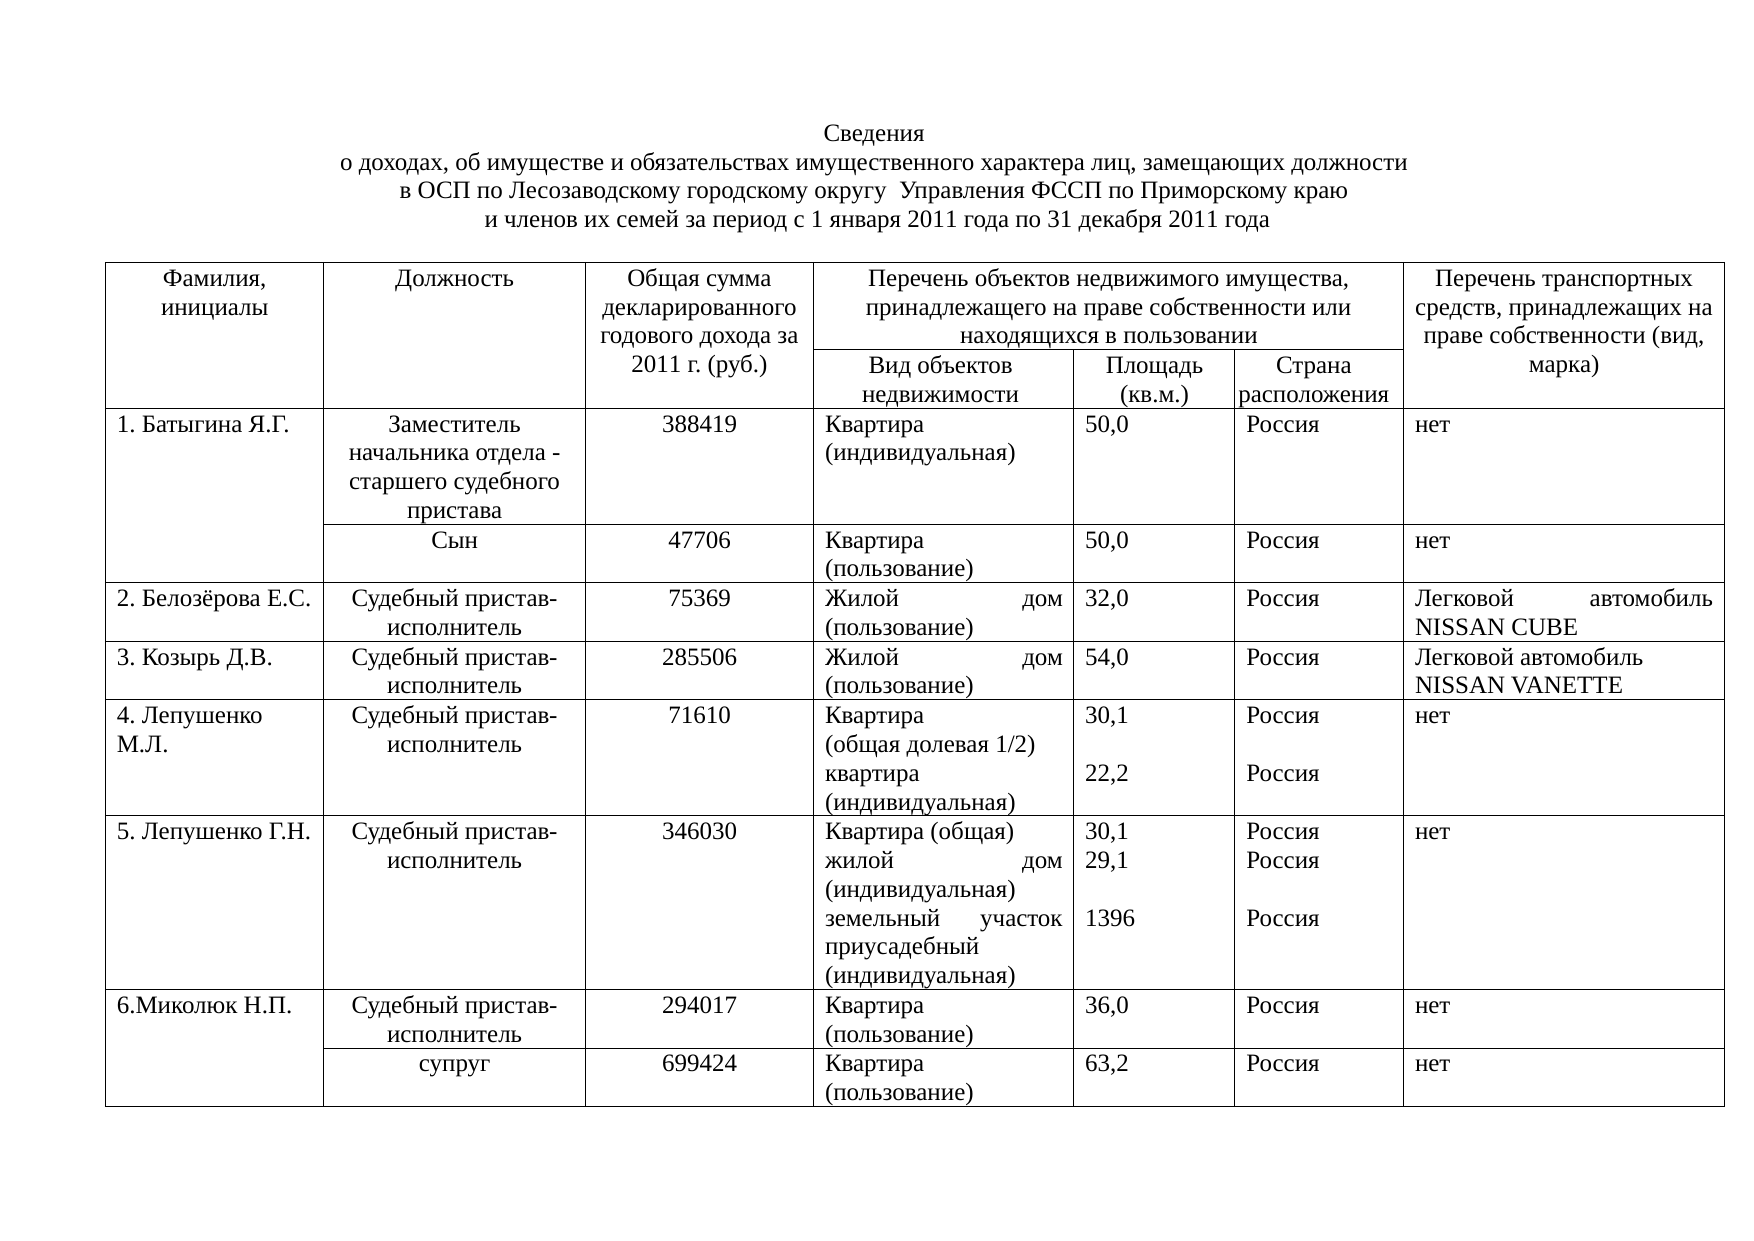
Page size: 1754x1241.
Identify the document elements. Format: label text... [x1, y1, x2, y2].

table_cell Квартира (пользование) [814, 1049, 1073, 1106]
table_cell 2. Белозёрова Е.С. [106, 583, 323, 641]
table_cell 388419 [586, 409, 813, 524]
table_cell Площадь (кв.м.) [1074, 350, 1234, 408]
table_cell 4. Лепушенко М.Л. [106, 700, 323, 815]
table_cell Квартира (индивидуальная) [814, 409, 1073, 524]
table_cell 50,0 [1074, 409, 1234, 524]
table_cell Судебный пристав-исполнитель [324, 583, 585, 641]
table_cell 36,0 [1074, 990, 1234, 1047]
table_cell 30,1 29,1 1396 [1074, 816, 1234, 989]
text Сведения [118, 118, 1636, 147]
table_cell Сын [324, 525, 585, 582]
table_cell Судебный пристав-исполнитель [324, 700, 585, 815]
table_cell Россия [1235, 583, 1403, 641]
table_cell 71610 [586, 700, 813, 815]
text в ОСП по Лесозаводскому городскому округу Управления ФССП по Приморскому краю [118, 176, 1636, 204]
table_cell Заместитель начальника отдела -старшего судебного пристава [324, 409, 585, 524]
table_cell 5. Лепушенко Г.Н. [106, 816, 323, 989]
table_header Фамилия, инициалы [106, 263, 323, 408]
table_cell 346030 [586, 816, 813, 989]
table_cell Россия Россия [1235, 700, 1403, 815]
table_cell Судебный пристав-исполнитель [324, 816, 585, 989]
table_cell нет [1404, 990, 1724, 1047]
table_cell Квартира (пользование) [814, 525, 1073, 582]
table_cell Россия [1235, 1049, 1403, 1106]
table_cell Легковой автомобиль NISSAN CUBE [1404, 583, 1724, 641]
table_cell Квартира (общая долевая 1/2) квартира (индивидуальная) [814, 700, 1073, 815]
table_header Перечень объектов недвижимого имущества, принадлежащего на праве собственности или находящихся в пользовании [814, 263, 1403, 349]
table_cell Судебный пристав-исполнитель [324, 642, 585, 699]
table_cell Страна расположения [1235, 350, 1403, 408]
table_cell Квартира (общая) жилой дом (индивидуальная) земельный участок приусадебный (индивидуальная) [814, 816, 1073, 989]
table_header Перечень транспортных средств, принадлежащих на праве собственности (вид, марка) [1404, 263, 1724, 408]
table_cell нет [1404, 409, 1724, 524]
table_cell Россия [1235, 990, 1403, 1047]
table_cell Вид объектов недвижимости [814, 350, 1073, 408]
table_cell Квартира (пользование) [814, 990, 1073, 1047]
table_cell нет [1404, 700, 1724, 815]
table_cell 54,0 [1074, 642, 1234, 699]
table_cell 75369 [586, 583, 813, 641]
table_cell 699424 [586, 1049, 813, 1106]
table_cell 1. Батыгина Я.Г. [106, 409, 323, 582]
table_cell Жилой дом (пользование) [814, 583, 1073, 641]
table_header Общая сумма декларированного годового дохода за 2011 г. (руб.) [586, 263, 813, 408]
table_cell 30,1 22,2 [1074, 700, 1234, 815]
table_cell 6.Миколюк Н.П. [106, 990, 323, 1106]
table_cell Жилой дом (пользование) [814, 642, 1073, 699]
table_cell Судебный пристав-исполнитель [324, 990, 585, 1047]
table_cell 32,0 [1074, 583, 1234, 641]
text о доходах, об имуществе и обязательствах имущественного характера лиц, замещающих должности [118, 147, 1636, 176]
table_cell нет [1404, 1049, 1724, 1106]
table_cell Россия Россия Россия [1235, 816, 1403, 989]
table_cell 50,0 [1074, 525, 1234, 582]
table_cell 294017 [586, 990, 813, 1047]
table_cell 285506 [586, 642, 813, 699]
table_cell нет [1404, 816, 1724, 989]
text и членов их семей за период с 1 января 2011 года по 31 декабря 2011 года [118, 204, 1636, 233]
table_cell 63,2 [1074, 1049, 1234, 1106]
table_cell Россия [1235, 525, 1403, 582]
table_cell 47706 [586, 525, 813, 582]
table_header Должность [324, 263, 585, 408]
table_cell Легковой автомобиль NISSAN VANETTE [1404, 642, 1724, 699]
table_cell Россия [1235, 642, 1403, 699]
table_cell супруг [324, 1049, 585, 1106]
table_cell Россия [1235, 409, 1403, 524]
table_cell нет [1404, 525, 1724, 582]
table_cell 3. Козырь Д.В. [106, 642, 323, 699]
